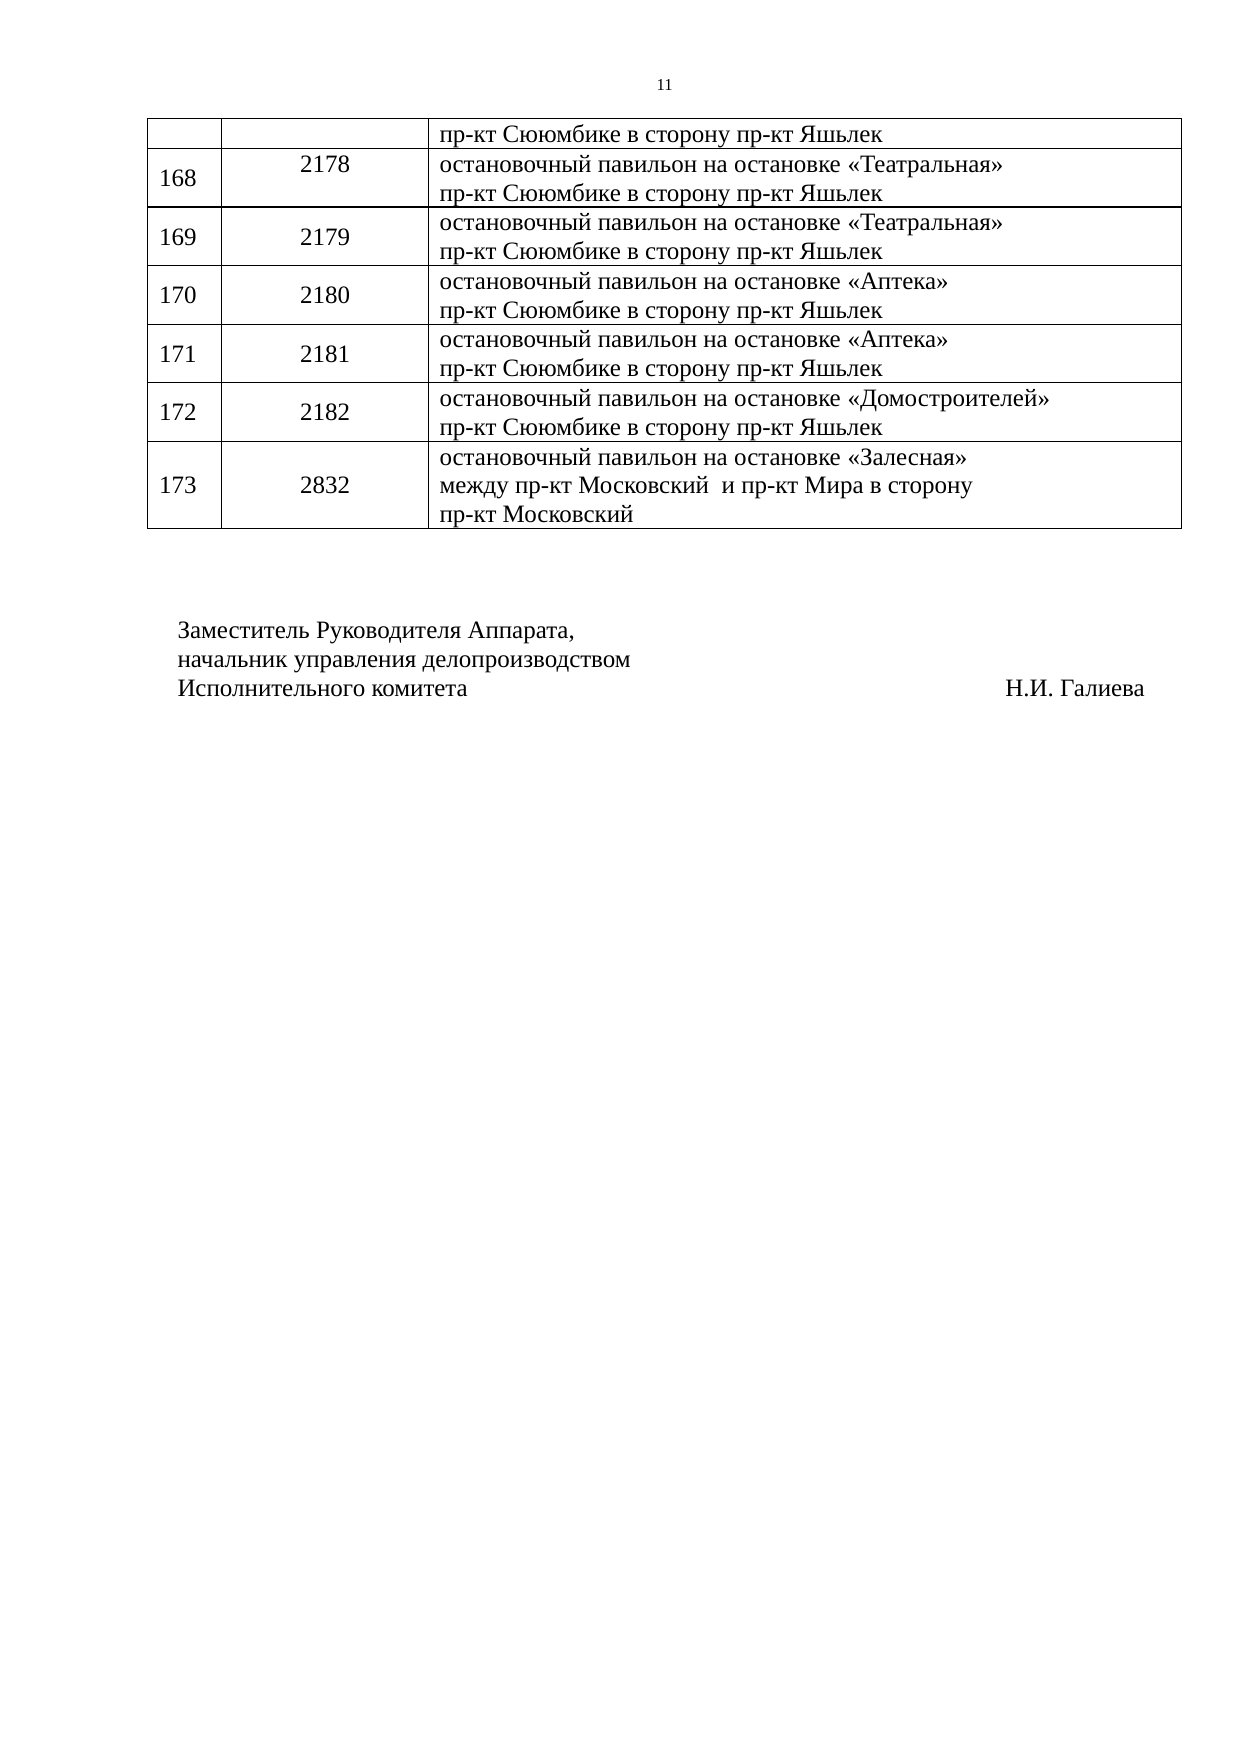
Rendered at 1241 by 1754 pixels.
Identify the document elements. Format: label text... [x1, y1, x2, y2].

table_cell пр-кт Сююмбике в сторону пр-кт Яшьлек [429, 119, 1181, 148]
table_cell остановочный павильон на остановке «Аптека» пр-кт Сююмбике в сторону пр-кт Яшьлек [429, 325, 1181, 382]
table_cell 2182 [222, 383, 428, 441]
table_cell 173 [148, 442, 221, 528]
table_cell остановочный павильон на остановке «Домостроителей» пр-кт Сююмбике в сторону пр-кт Яшьлек [429, 383, 1181, 441]
table_cell 2832 [222, 442, 428, 528]
table_cell [222, 119, 428, 148]
text начальник управления делопроизводством [177, 644, 1152, 673]
table_cell 169 [148, 208, 221, 265]
table_cell 2180 [222, 266, 428, 323]
table_cell 2179 [222, 208, 428, 265]
table_cell остановочный павильон на остановке «Театральная» пр-кт Сююмбике в сторону пр-кт Яшьлек [429, 208, 1181, 265]
table_cell 170 [148, 266, 221, 323]
table_cell [148, 119, 221, 148]
table_cell 2181 [222, 325, 428, 382]
table_cell остановочный павильон на остановке «Залесная» между пр-кт Московский и пр-кт Мира в сторону пр-кт Московский [429, 442, 1181, 528]
table_cell остановочный павильон на остановке «Аптека» пр-кт Сююмбике в сторону пр-кт Яшьлек [429, 266, 1181, 323]
table_cell остановочный павильон на остановке «Театральная» пр-кт Сююмбике в сторону пр-кт Яшьлек [429, 149, 1181, 206]
table_cell 168 [148, 149, 221, 206]
text Исполнительного комитета Н.И. Галиева [177, 673, 1152, 701]
text Заместитель Руководителя Аппарата, [177, 615, 1152, 644]
table_cell 171 [148, 325, 221, 382]
table_cell 2178 [222, 149, 428, 206]
table_cell 172 [148, 383, 221, 441]
